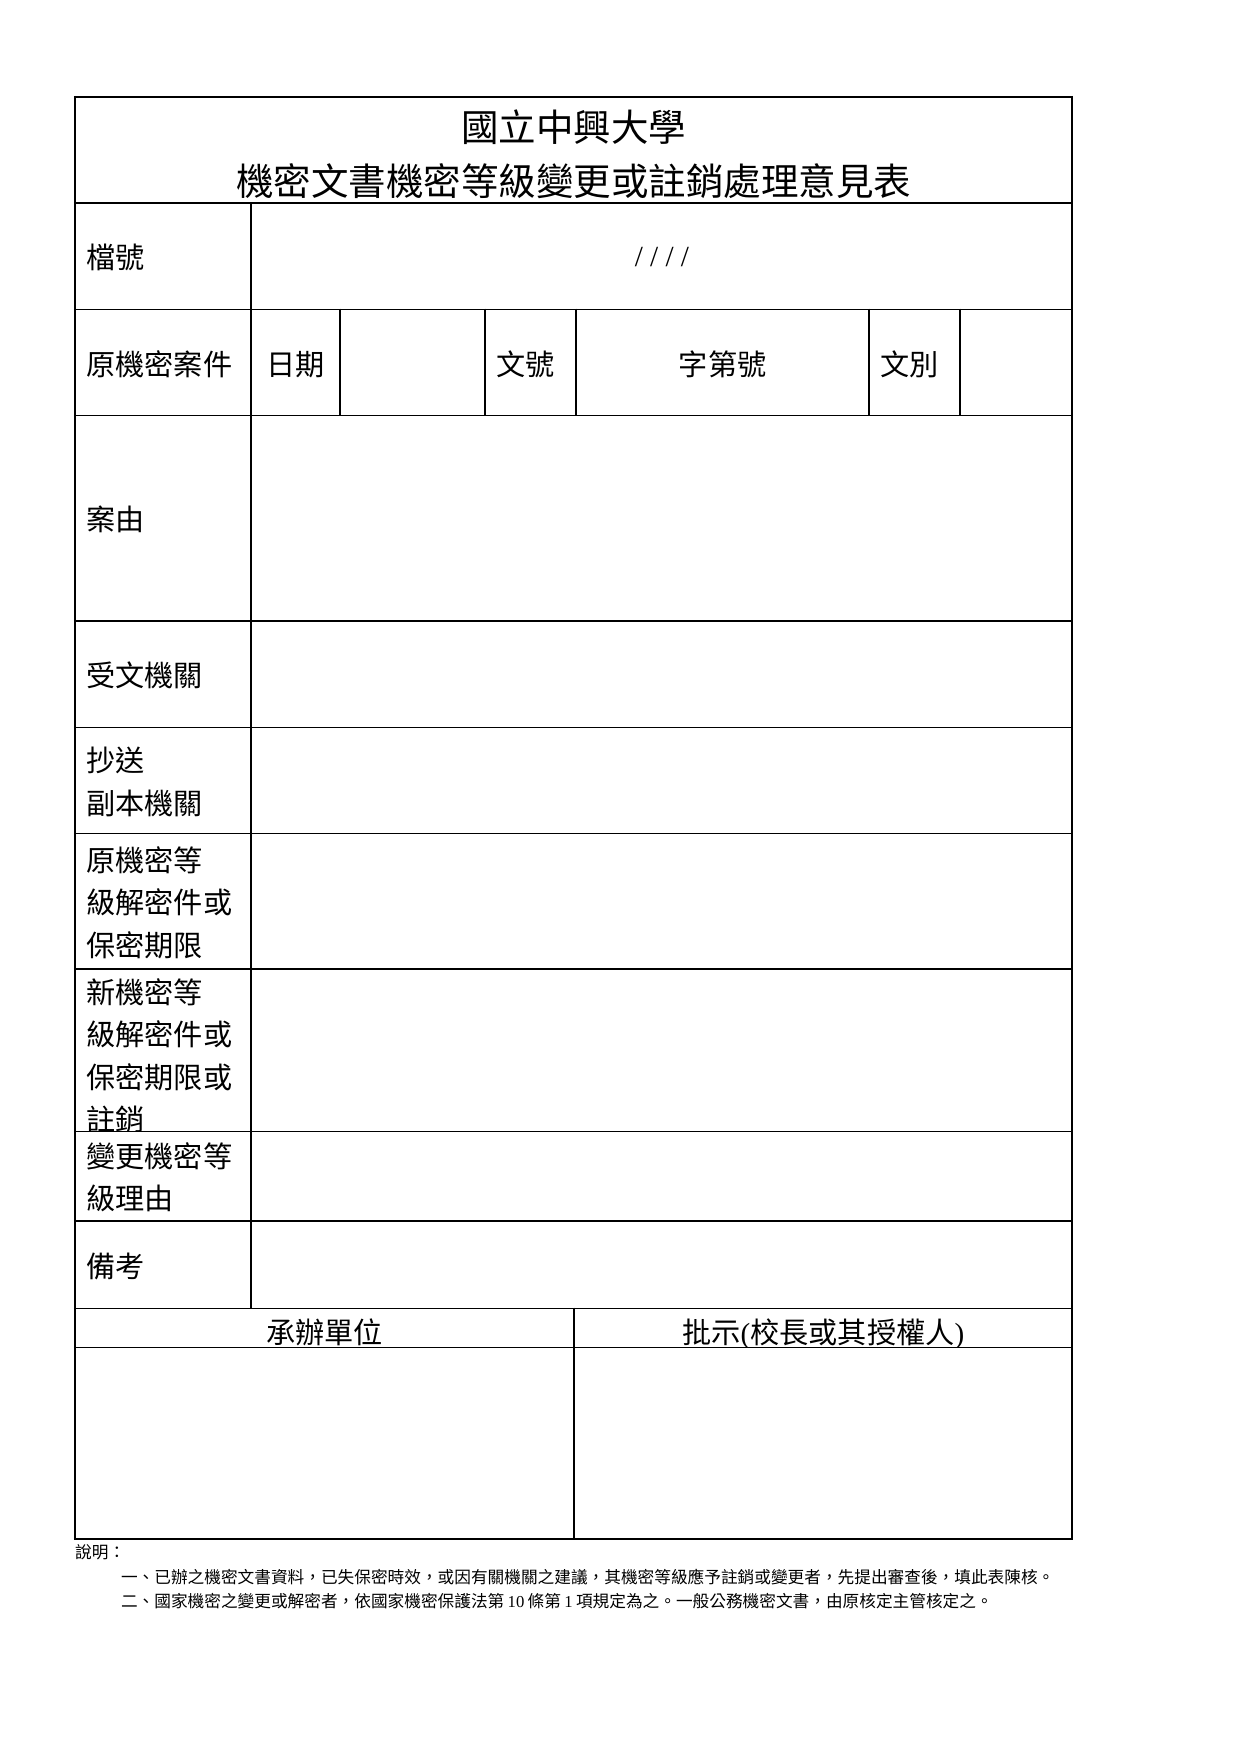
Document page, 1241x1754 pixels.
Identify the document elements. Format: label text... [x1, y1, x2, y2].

table_cell [76, 1348, 573, 1538]
table_cell 文號 [486, 310, 575, 415]
table_cell 變更機密等級理由 [76, 1132, 250, 1220]
text 一、已辦之機密文書資料，已失保密時效，或因有關機關之建議，其機密等級應予註銷或變更者，先提出審查後，填此表陳核。 [104, 1564, 1165, 1588]
table_cell [252, 622, 1071, 726]
table_cell 原機密等 級解密件或保密期限 [76, 834, 250, 968]
table_cell 受文機關 [76, 622, 250, 726]
table_header 國立中興大學 機密文書機密等級變更或註銷處理意見表 [76, 98, 1071, 202]
text 二、國家機密之變更或解密者，依國家機密保護法第10條第1項規定為之。一般公務機密文書，由原核定主管核定之。 [104, 1588, 1165, 1612]
table_cell [252, 1132, 1071, 1220]
table_cell 案由 [76, 416, 250, 620]
text 說明： [75, 1539, 1165, 1564]
table_cell [961, 310, 1071, 415]
table_cell 文別 [870, 310, 959, 415]
table_cell 承辦單位 [76, 1309, 573, 1346]
table_cell [252, 834, 1071, 968]
table_cell 抄送 副本機關 [76, 728, 250, 833]
table_cell 備考 [76, 1222, 250, 1308]
table_cell 檔號 [76, 204, 250, 308]
table_cell [252, 970, 1071, 1131]
table_cell 批示(校長或其授權人) [575, 1309, 1071, 1346]
table_cell [252, 1222, 1071, 1308]
table_cell 新機密等 級解密件或保密期限或註銷 [76, 970, 250, 1131]
table_cell 原機密案件 [76, 310, 250, 415]
table_cell [341, 310, 484, 415]
table_cell 字第號 [577, 310, 868, 415]
table_cell / / / / [252, 204, 1071, 308]
table_cell 日期 [252, 310, 339, 415]
table_cell [575, 1348, 1071, 1538]
table_cell [252, 728, 1071, 833]
table_cell [252, 416, 1071, 620]
